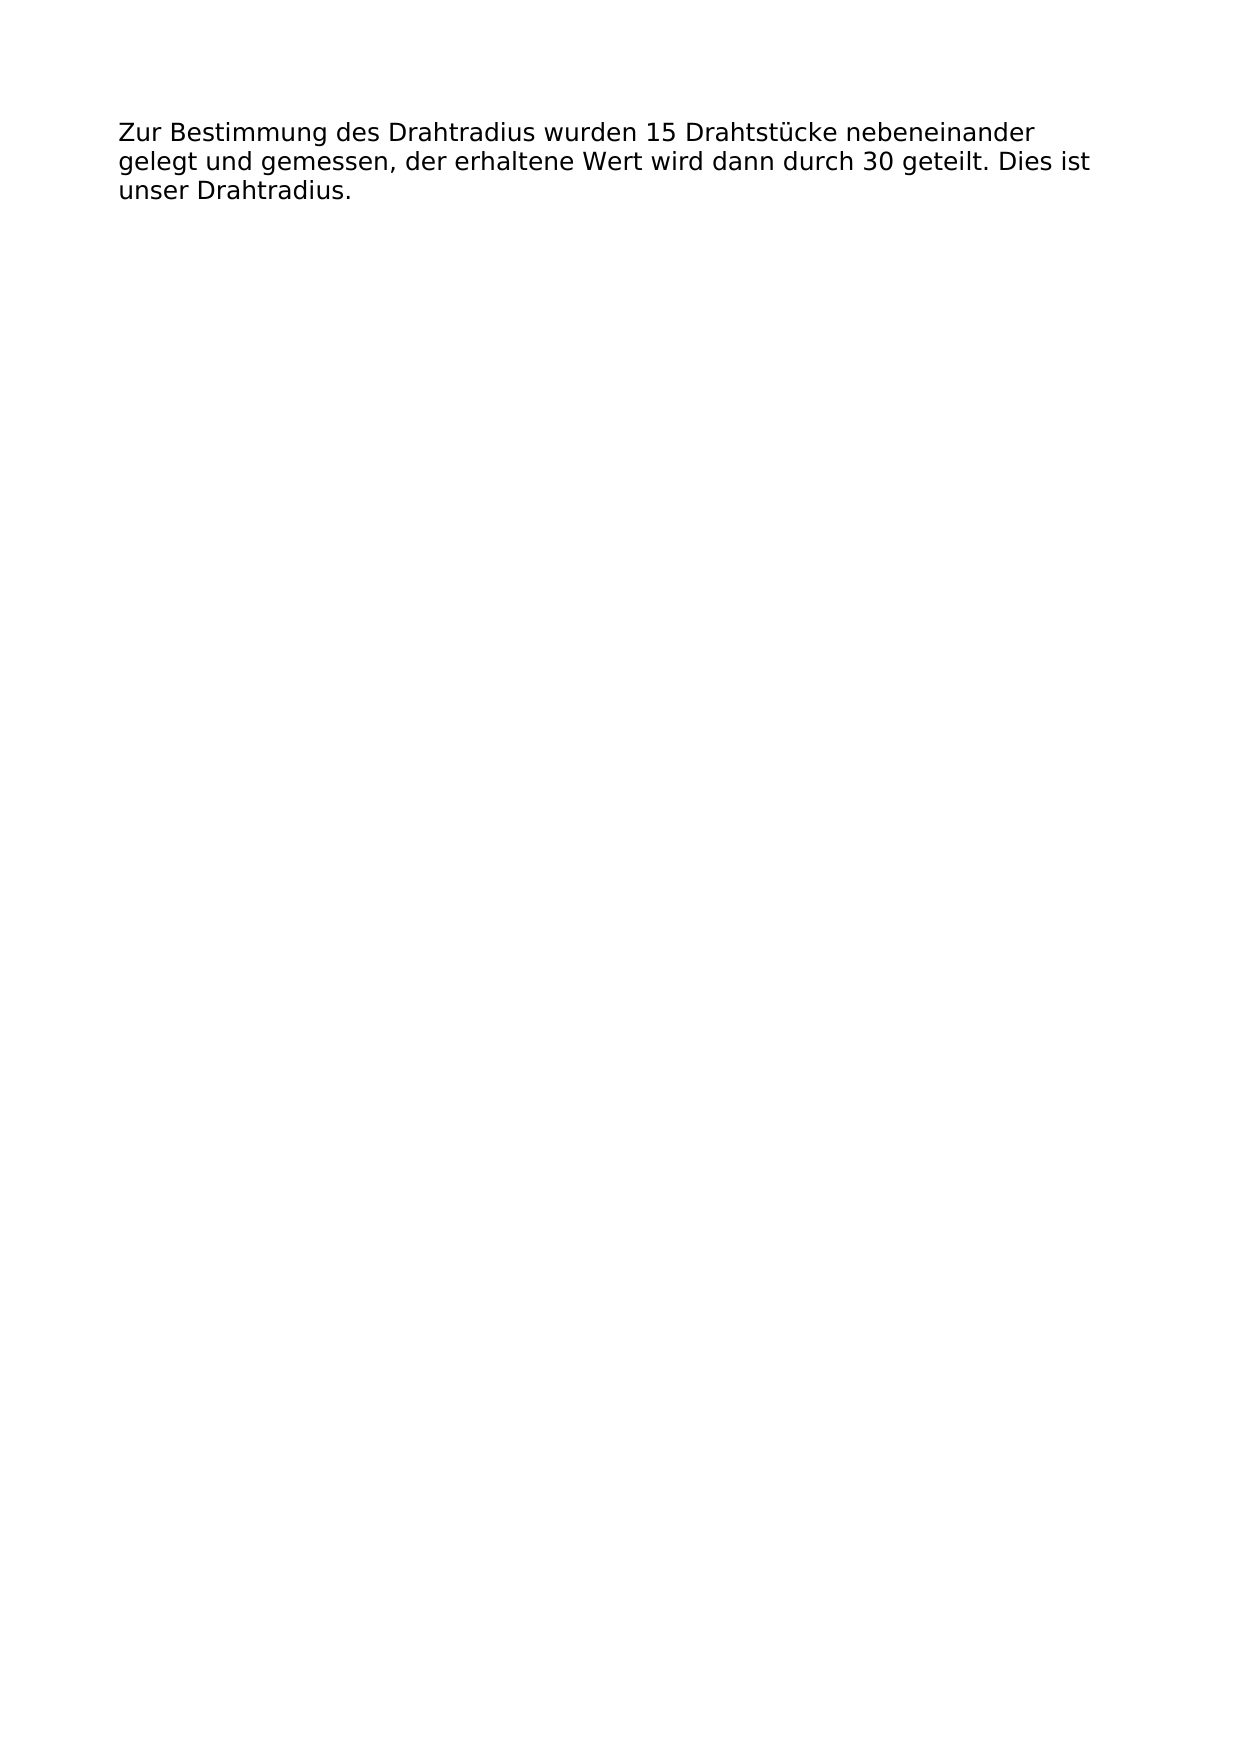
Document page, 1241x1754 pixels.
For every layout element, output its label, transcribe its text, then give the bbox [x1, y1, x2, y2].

text Zur Bestimmung des Drahtradius wurden 15 Drahtstücke nebeneinander gelegt und gemessen, der erhaltene Wert wird dann durch 30 geteilt. Dies ist unser Drahtradius. [118, 118, 1122, 206]
